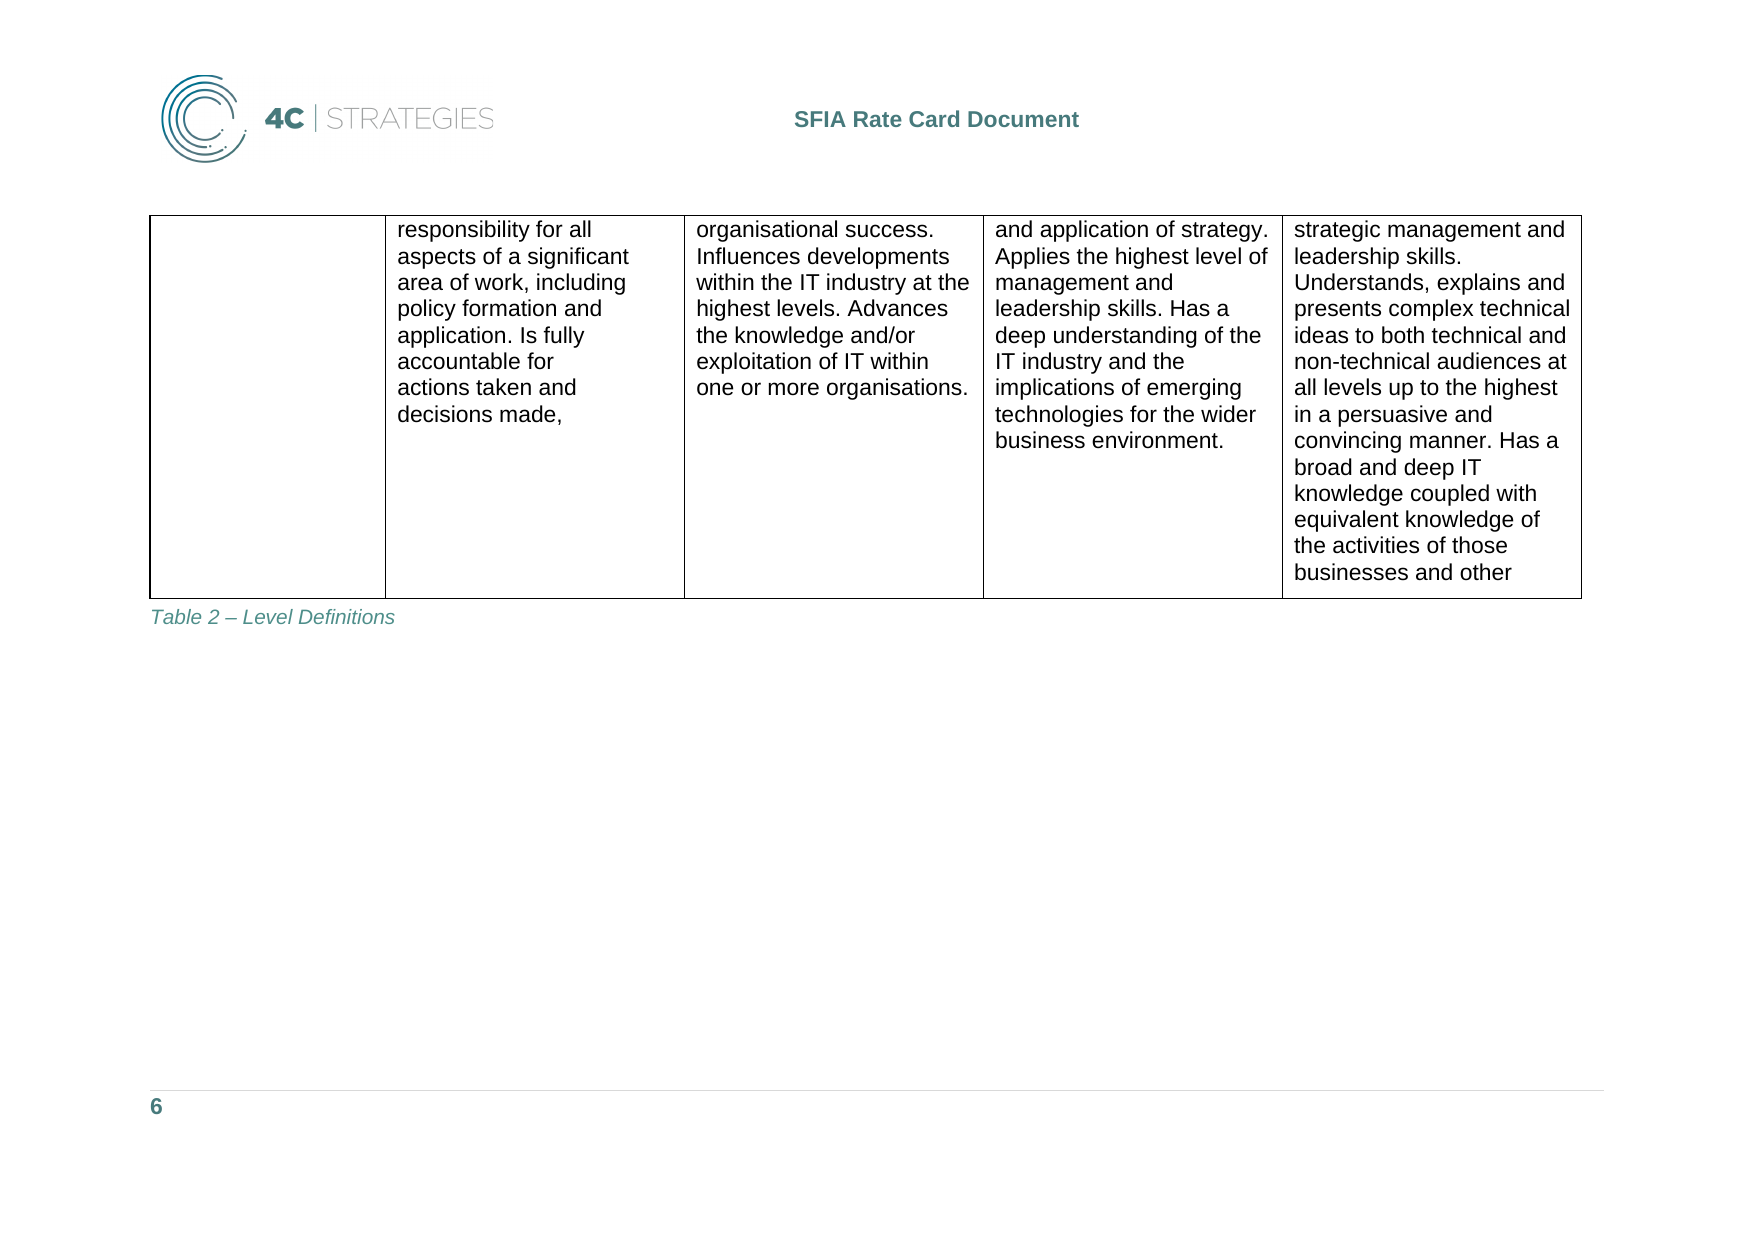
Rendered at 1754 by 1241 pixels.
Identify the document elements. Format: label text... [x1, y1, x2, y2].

table_cell and application of strategy. Applies the highest level of management and leadership skills. Has a deep understanding of the IT industry and the implications of emerging technologies for the wider business environment. [984, 216, 1282, 598]
table_cell organisational success. Influences developments within the IT industry at the highest levels. Advances the knowledge and/or exploitation of IT within one or more organisations. [685, 216, 983, 598]
table_cell [151, 216, 385, 598]
table_cell responsibility for all aspects of a significant area of work, including policy formation and application. Is fully accountable for actions taken and decisions made, [386, 216, 684, 598]
text Table 2 – Level Definitions [150, 605, 1604, 629]
table_cell strategic management and leadership skills. Understands, explains and presents complex technical ideas to both technical and non-technical audiences at all levels up to the highest in a persuasive and convincing manner. Has a broad and deep IT knowledge coupled with equivalent knowledge of the activities of those businesses and other [1283, 216, 1581, 598]
